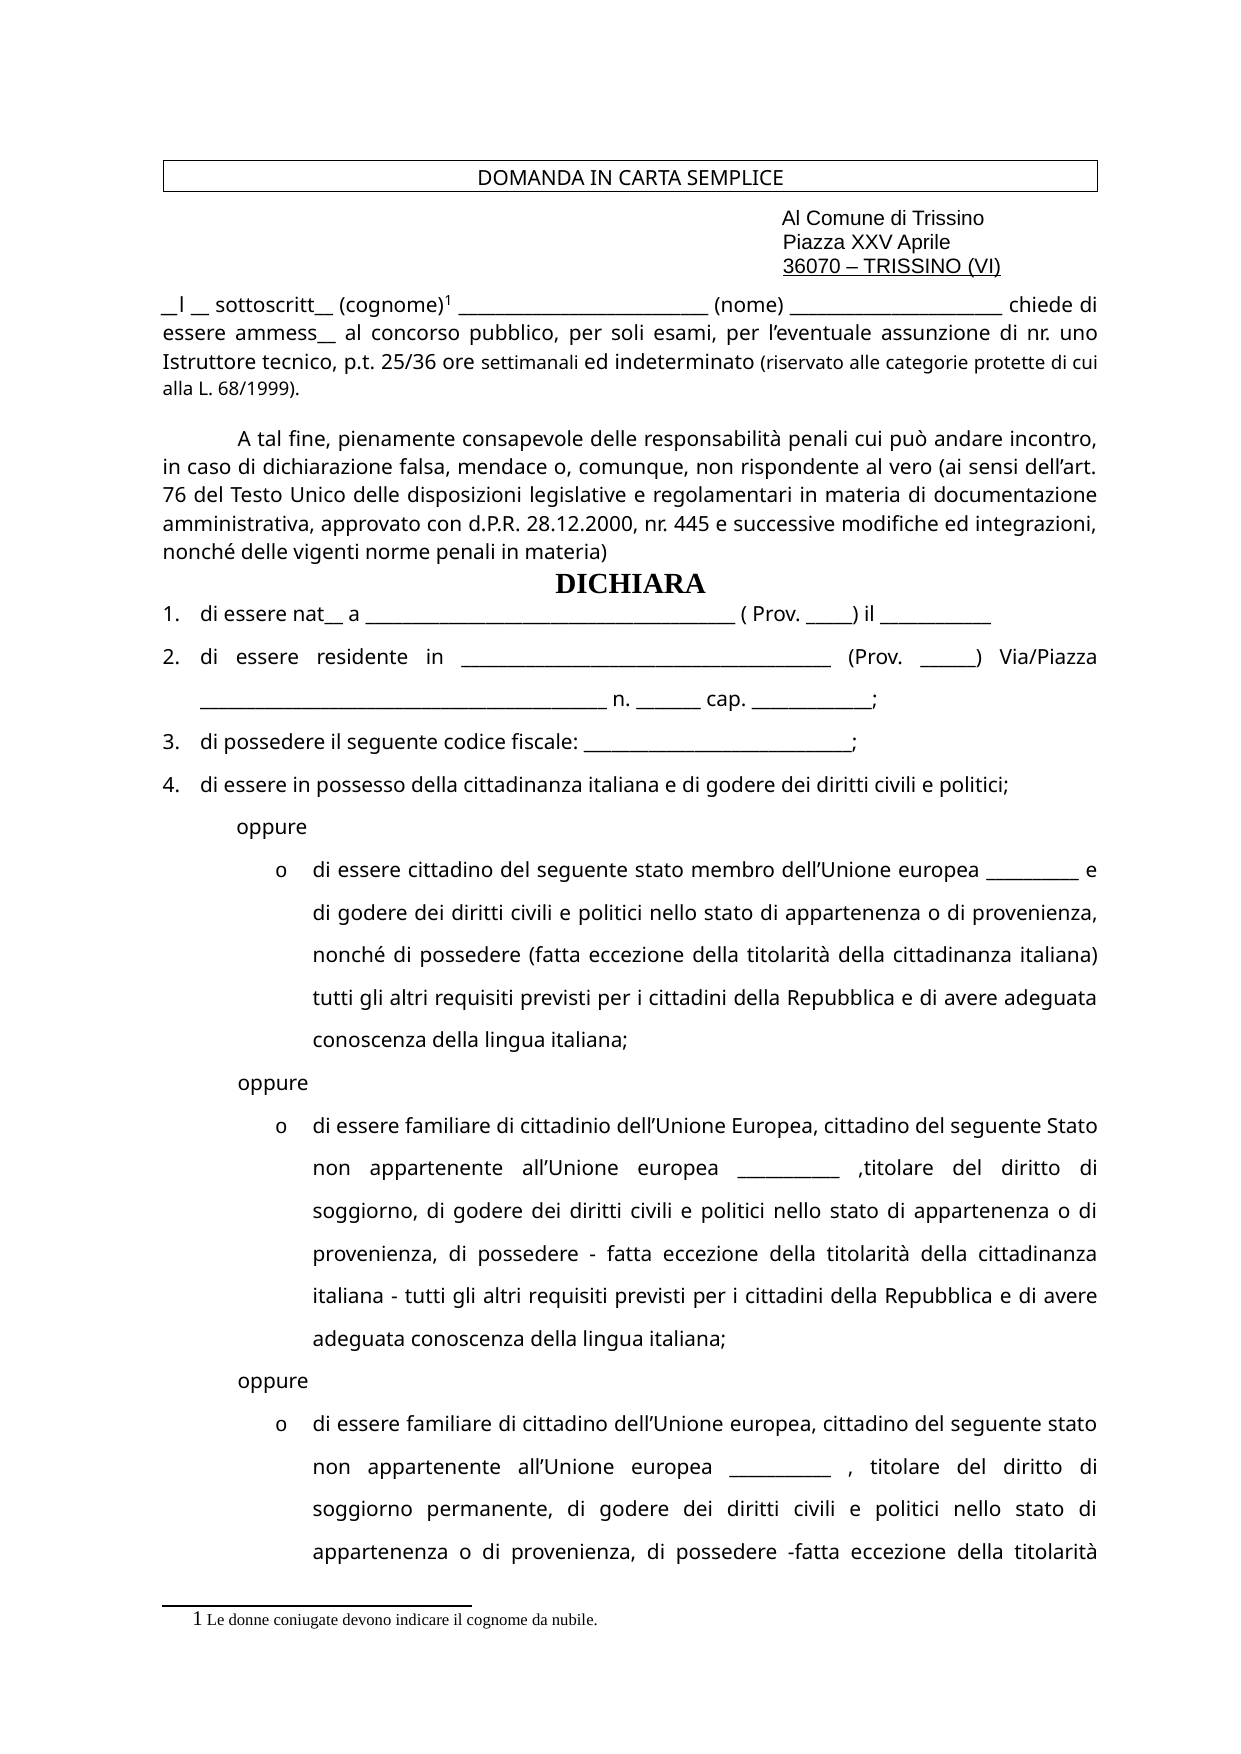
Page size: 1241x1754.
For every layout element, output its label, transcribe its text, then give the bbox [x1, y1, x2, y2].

list di essere cittadino del seguente stato membro dell’Unione europea __________ e di godere dei diritti civili e politici nello stato di appartenenza o di provenienza, nonché di possedere (fatta eccezione della titolarità della cittadinanza italiana) tutti gli altri requisiti previsti per i cittadini della Repubblica e di avere adeguata conoscenza della lingua italiana; [275, 855, 1098, 1054]
list di essere in possesso della cittadinanza italiana e di godere dei diritti civili e politici; [162, 770, 1098, 798]
text __l __ sottoscritt__ (cognome) ___________________________ (nome) _______________________ chiede di essere ammess__ al concorso pubblico, per soli esami, per l’eventuale assunzione di nr. uno Istruttore tecnico, p.t. 25/36 ore settimanali ed indeterminato (riservato alle categorie protette di cui alla L. 68/1999). [162, 290, 1098, 401]
text oppure [200, 812, 1098, 841]
list di essere familiare di cittadinio dell’Unione Europea, cittadino del seguente Stato non appartenente all’Unione europea ___________ ,titolare del diritto di soggiorno, di godere dei diritti civili e politici nello stato di appartenenza o di provenienza, di possedere - fatta eccezione della titolarità della cittadinanza italiana - tutti gli altri requisiti previsti per i cittadini della Repubblica e di avere adeguata conoscenza della lingua italiana; [275, 1111, 1098, 1352]
text oppure [237, 1068, 1098, 1097]
list di essere familiare di cittadino dell’Unione europea, cittadino del seguente stato non appartenente all’Unione europea ___________ , titolare del diritto di soggiorno permanente, di godere dei diritti civili e politici nello stato di appartenenza o di provenienza, di possedere -fatta eccezione della titolarità [275, 1409, 1098, 1565]
list di possedere il seguente codice fiscale: _____________________________; [162, 727, 1098, 756]
text Le donne coniugate devono indicare il cognome da nubile. [162, 1606, 1098, 1630]
text A tal fine, pienamente consapevole delle responsabilità penali cui può andare incontro, in caso di dichiarazione falsa, mendace o, comunque, non rispondente al vero (ai sensi dell’art. 76 del Testo Unico delle disposizioni legislative e regolamentari in materia di documentazione amministrativa, approvato con d.P.R. 28.12.2000, nr. 445 e successive modifiche ed integrazioni, nonché delle vigenti norme penali in materia) [162, 424, 1098, 566]
text Al Comune di Trissino [782, 206, 1098, 230]
text oppure [237, 1366, 1098, 1395]
text DOMANDA IN CARTA SEMPLICE [164, 161, 1097, 191]
list di essere residente in ________________________________________ (Prov. ______) Via/Piazza ____________________________________________ n. _______ cap. _____________; [162, 642, 1098, 713]
subtitle DICHIARA [162, 566, 1098, 599]
list di essere nat__ a ________________________________________ ( Prov. _____) il ____________ [162, 599, 1098, 628]
text Piazza XXV Aprile [783, 230, 1098, 254]
text 36070 – TRISSINO (VI) [783, 254, 1098, 278]
